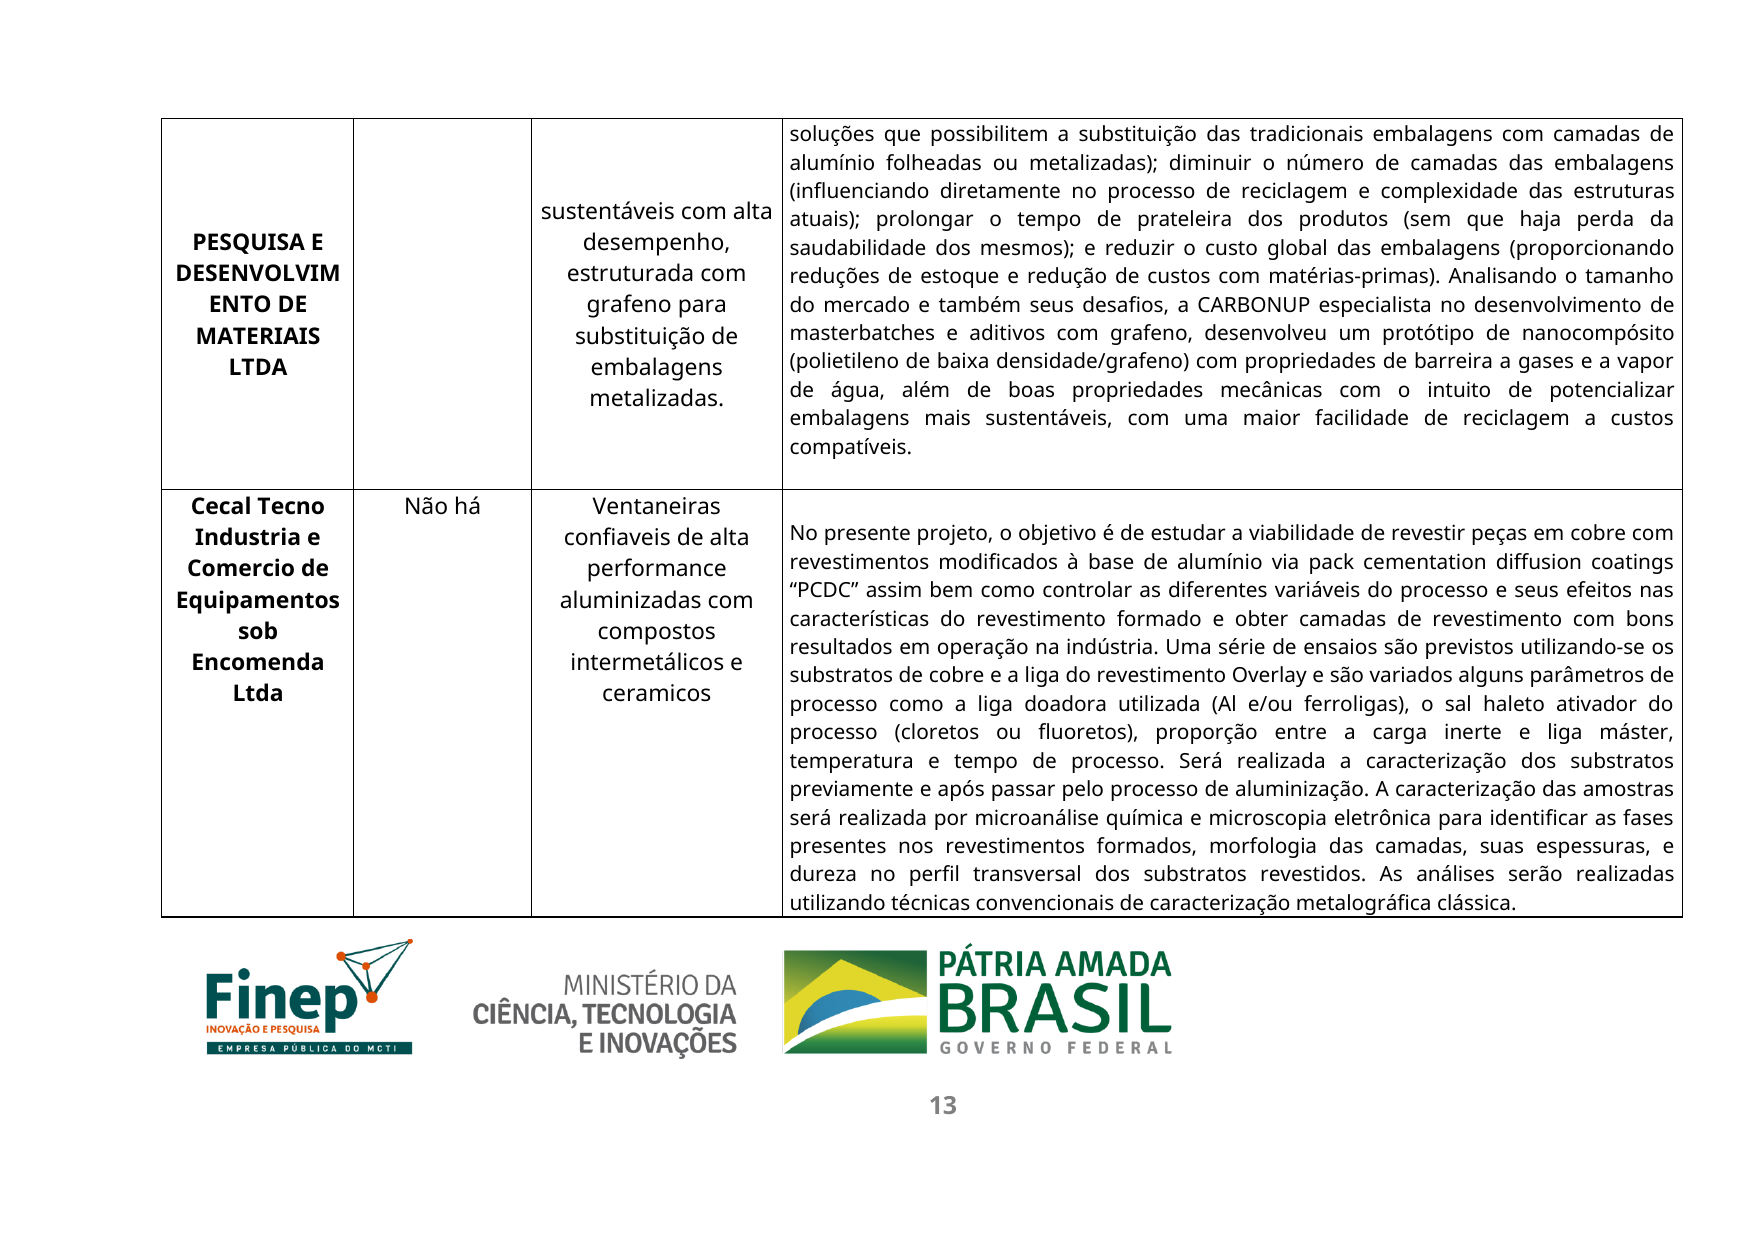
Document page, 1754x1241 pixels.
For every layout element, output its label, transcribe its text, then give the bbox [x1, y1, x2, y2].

table_cell sustentáveis com alta desempenho, estruturada com grafeno para substituição de embalagens metalizadas. [532, 119, 782, 489]
table_cell PESQUISA E DESENVOLVIMENTO DE MATERIAIS LTDA [162, 119, 353, 489]
table_cell Cecal Tecno Industria e Comercio de Equipamentos sob Encomenda Ltda [162, 490, 353, 916]
table_cell [354, 119, 531, 489]
table_cell Não há [354, 490, 531, 916]
table_cell Ventaneiras confiaveis de alta performance aluminizadas com compostos intermetálicos e ceramicos [532, 490, 782, 916]
table_cell soluções que possibilitem a substituição das tradicionais embalagens com camadas de alumínio folheadas ou metalizadas); diminuir o número de camadas das embalagens (influenciando diretamente no processo de reciclagem e complexidade das estruturas atuais); prolongar o tempo de prateleira dos produtos (sem que haja perda da saudabilidade dos mesmos); e reduzir o custo global das embalagens (proporcionando reduções de estoque e redução de custos com matérias-primas). Analisando o tamanho do mercado e também seus desafios, a CARBONUP especialista no desenvolvimento de masterbatches e aditivos com grafeno, desenvolveu um protótipo de nanocompósito (polietileno de baixa densidade/grafeno) com propriedades de barreira a gases e a vapor de água, além de boas propriedades mecânicas com o intuito de potencializar embalagens mais sustentáveis, com uma maior facilidade de reciclagem a custos compatíveis. [783, 119, 1682, 489]
table_cell No presente projeto, o objetivo é de estudar a viabilidade de revestir peças em cobre com revestimentos modificados à base de alumínio via pack cementation diffusion coatings “PCDC” assim bem como controlar as diferentes variáveis do processo e seus efeitos nas características do revestimento formado e obter camadas de revestimento com bons resultados em operação na indústria. Uma série de ensaios são previstos utilizando-se os substratos de cobre e a liga do revestimento Overlay e são variados alguns parâmetros de processo como a liga doadora utilizada (Al e/ou ferroligas), o sal haleto ativador do processo (cloretos ou fluoretos), proporção entre a carga inerte e liga máster, temperatura e tempo de processo. Será realizada a caracterização dos substratos previamente e após passar pelo processo de aluminização. A caracterização das amostras será realizada por microanálise química e microscopia eletrônica para identificar as fases presentes nos revestimentos formados, morfologia das camadas, suas espessuras, e dureza no perfil transversal dos substratos revestidos. As análises serão realizadas utilizando técnicas convencionais de caracterização metalográfica clássica. [783, 490, 1682, 916]
